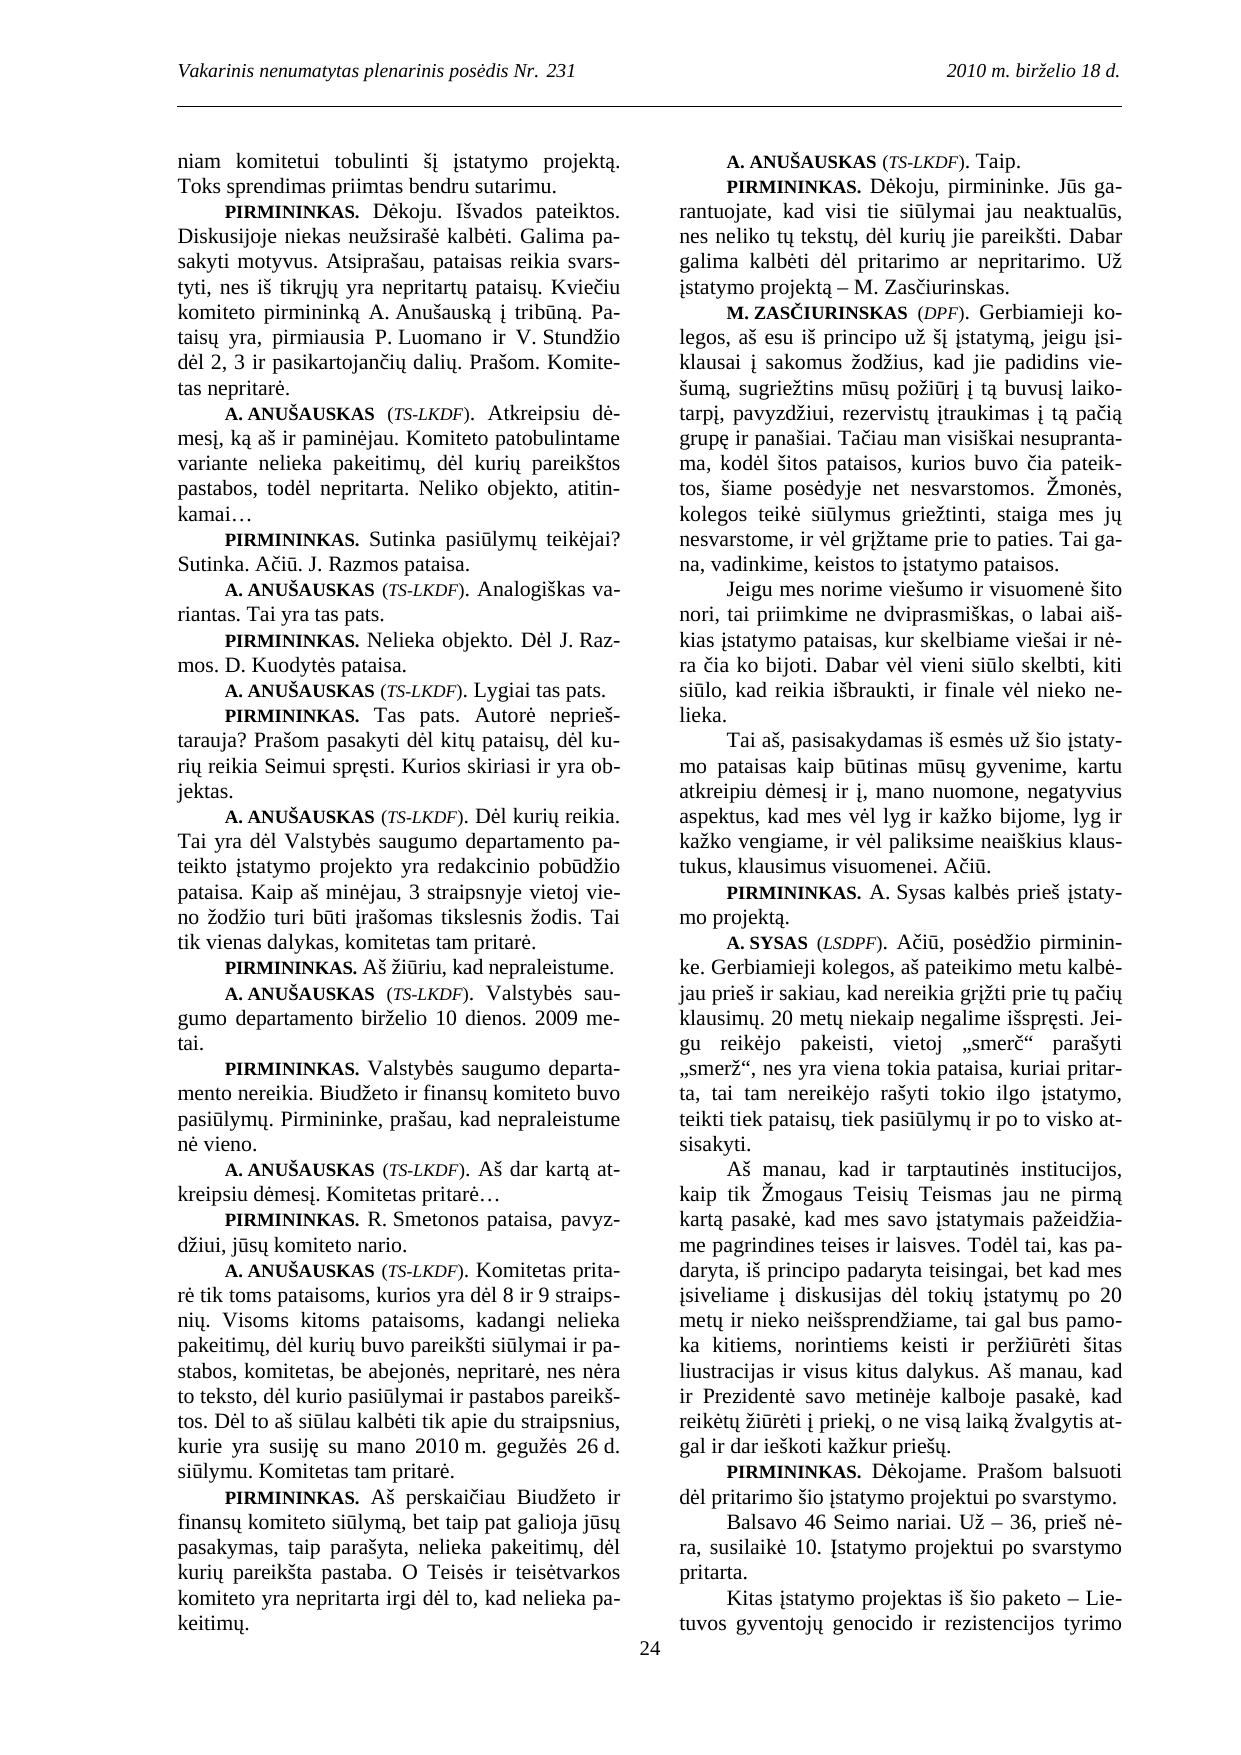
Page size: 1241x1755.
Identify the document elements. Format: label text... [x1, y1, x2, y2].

text Jei­gu mes no­ri­me vie­šu­mo ir vi­suo­me­nė ši­to no­ri, tai pri­im­ki­me ne dvi­pras­miš­kas, o la­bai aiš­kias įsta­ty­mo pa­tai­sas, kur skel­bia­me vie­šai ir nė­ra čia ko bi­jo­ti. Da­bar vėl vie­ni siū­lo skelb­ti, ki­ti siū­lo, kad rei­kia iš­brauk­ti, ir fi­na­le vėl nie­ko ne­lie­ka. [679, 576, 1122, 727]
text A. ANUŠAUSKAS (TS-LKDF). Vals­ty­bės sau­gu­mo de­par­ta­men­to bir­že­lio 10 die­nos. 2009 me­tai. [177, 979, 620, 1055]
text PIRMININKAS. A. Sy­sas kal­bės prieš įsta­ty­mo pro­jek­tą. [679, 879, 1122, 929]
text PIRMININKAS. Ne­lie­ka ob­jek­to. Dėl J. Raz­mos. D. Kuo­dy­tės pa­tai­sa. [177, 627, 620, 677]
text A. ANUŠAUSKAS (TS-LKDF). Ko­mi­te­tas pri­ta­rė tik toms pa­tai­soms, ku­rios yra dėl 8 ir 9 straips­nių. Vi­soms ki­toms pa­tai­soms, ka­dan­gi ne­lie­ka pa­kei­ti­mų, dėl ku­rių bu­vo pa­reikš­ti siū­ly­mai ir pa­sta­bos, ko­mi­te­tas, be abe­jo­nės, ne­pri­ta­rė, nes nė­ra to teks­to, dėl ku­rio pa­siū­ly­mai ir pa­sta­bos pa­reikš­tos. Dėl to aš siū­lau kal­bė­ti tik apie du straips­nius, ku­rie yra su­si­ję su ma­no 2010 m. ge­gu­žės 26 d. siū­ly­mu. Ko­mi­te­tas tam pri­ta­rė. [177, 1257, 620, 1484]
text niam ko­mi­te­tui to­bu­lin­ti šį įsta­ty­mo pro­jek­tą. Toks spren­di­mas pri­im­tas ben­dru su­ta­ri­mu. [177, 148, 620, 198]
text Tai aš, pa­si­sa­ky­da­mas iš es­mės už šio įsta­ty­mo pa­tai­sas kaip bū­ti­nas mū­sų gy­ve­ni­me, kar­tu at­krei­piu dė­me­sį ir į, ma­no nuo­mo­ne, ne­ga­ty­vius as­pek­tus, kad mes vėl lyg ir kaž­ko bi­jo­me, lyg ir kaž­ko ven­gia­me, ir vėl pa­lik­si­me ne­aiš­kius klaus­tu­kus, klau­si­mus vi­suo­me­nei. Ačiū. [679, 727, 1122, 879]
text A. ANUŠAUSKAS (TS-LKDF). Dėl ku­rių rei­kia. Tai yra dėl Vals­ty­bės sau­gu­mo de­par­ta­men­to pa­teik­to įsta­ty­mo pro­jek­to yra re­dak­ci­nio po­bū­džio pa­tai­sa. Kaip aš mi­nė­jau, 3 straips­ny­je vie­toj vie­no žo­džio tu­ri bū­ti įra­šo­mas tiks­les­nis žo­dis. Tai tik vie­nas da­ly­kas, ko­mi­te­tas tam pri­ta­rė. [177, 803, 620, 954]
text PIRMININKAS. Vals­ty­bės sau­gu­mo de­par­ta­men­to ne­rei­kia. Biu­dže­to ir fi­nan­sų ko­mi­te­to bu­vo pa­siū­ly­mų. Pir­mi­nin­ke, pra­šau, kad ne­pra­leis­tu­me nė vie­no. [177, 1055, 620, 1156]
text A. ANUŠAUSKAS (TS-LKDF). Ly­giai tas pats. [177, 677, 620, 702]
text A. ANUŠAUSKAS (TS-LKDF). Aš dar kar­tą at­kreip­siu dė­me­sį. Ko­mi­te­tas pri­ta­rė… [177, 1156, 620, 1206]
text PIRMININKAS. Aš per­skai­čiau Biu­dže­to ir fi­nan­sų ko­mi­te­to siū­ly­mą, bet taip pat ga­lio­ja jū­sų pa­sa­ky­mas, taip pa­ra­šy­ta, ne­lie­ka pa­kei­ti­mų, dėl ku­rių pa­reikš­ta pa­sta­ba. O Tei­sės ir tei­sėt­var­kos ko­mi­te­to yra ne­pri­tar­ta ir­gi dėl to, kad ne­lie­ka pa­kei­ti­mų. [177, 1484, 620, 1635]
text PIRMININKAS. Aš žiū­riu, kad ne­pra­leis­tu­me. [177, 954, 620, 979]
text Bal­sa­vo 46 Sei­mo na­riai. Už – 36, prieš nė­ra, su­si­lai­kė 10. Įsta­ty­mo pro­jek­tui po svars­ty­mo pri­tar­ta. [679, 1509, 1122, 1584]
text PIRMININKAS. Dė­ko­ju. Iš­va­dos pa­teik­tos. Dis­ku­si­jo­je nie­kas ne­už­si­ra­šė kal­bė­ti. Ga­li­ma pa­sa­ky­ti mo­ty­vus. At­si­pra­šau, pa­tai­sas rei­kia svars­ty­ti, nes iš tik­rų­jų yra ne­pri­tar­tų pa­tai­sų. Kvie­čiu ko­mi­te­to pir­mi­nin­ką A. Anu­šaus­ką į tri­bū­ną. Pa­tai­sų yra, pir­miau­sia P. Luo­ma­no ir V. Stun­džio dėl 2, 3 ir pa­si­kar­to­jan­čių da­lių. Pra­šom. Ko­mi­te­tas ne­pri­ta­rė. [177, 198, 620, 400]
text PIRMININKAS. Su­tin­ka pa­siū­ly­mų tei­kė­jai? Su­tin­ka. Ačiū. J. Raz­mos pa­tai­sa. [177, 526, 620, 576]
text A. ANUŠAUSKAS (TS-LKDF). Ana­lo­giš­kas va­rian­tas. Tai yra tas pats. [177, 576, 620, 627]
text Aš ma­nau, kad ir tarp­tau­ti­nės ins­ti­tu­ci­jos, kaip tik Žmo­gaus Tei­sių Teis­mas jau ne pir­mą kar­tą pa­sa­kė, kad mes sa­vo įsta­ty­mais pa­žei­džia­me pa­grin­di­nes tei­ses ir lais­ves. To­dėl tai, kas pa­da­ry­ta, iš prin­ci­po pa­da­ry­ta tei­sin­gai, bet kad mes įsi­ve­lia­me į dis­ku­si­jas dėl to­kių įsta­ty­mų po 20 me­tų ir nie­ko ne­iš­spren­džia­me, tai gal bus pa­mo­ka ki­tiems, no­rin­tiems keis­ti ir per­žiū­rė­ti ši­tas liust­ra­ci­jas ir vi­sus ki­tus da­ly­kus. Aš ma­nau, kad ir Pre­zi­den­tė sa­vo me­ti­nė­je kal­bo­je pa­sa­kė, kad rei­kė­tų žiū­rė­ti į prie­kį, o ne vi­są lai­ką žval­gy­tis at­gal ir dar ieš­ko­ti kaž­kur prie­šų. [679, 1156, 1122, 1458]
text A. ANUŠAUSKAS (TS-LKDF). Taip. [679, 148, 1122, 173]
text PIRMININKAS. R. Sme­to­nos pa­tai­sa, pa­vyz­džiui, jū­sų ko­mi­te­to na­rio. [177, 1206, 620, 1257]
text PIRMININKAS. Dė­ko­ju, pir­mi­nin­ke. Jūs ga­ran­tuo­ja­te, kad vi­si tie siū­ly­mai jau ne­ak­tu­a­lūs, nes ne­li­ko tų teks­tų, dėl ku­rių jie pa­reikš­ti. Da­bar ga­li­ma kal­bė­ti dėl pri­ta­ri­mo ar ne­pri­ta­ri­mo. Už įsta­ty­mo pro­jek­tą – M. Zas­čiu­rins­kas. [679, 173, 1122, 299]
text M. ZASČIURINSKAS (DPF). Ger­bia­mie­ji ko­le­gos, aš esu iš prin­ci­po už šį įsta­ty­mą, jei­gu įsi­klau­sai į sa­ko­mus žo­džius, kad jie pa­di­dins vie­šumą, su­griež­tins mū­sų po­žiū­rį į tą bu­vu­sį lai­ko­tar­pį, pa­vyz­džiui, re­zer­vis­tų įtrau­ki­mas į tą pa­čią gru­pę ir pa­na­šiai. Ta­čiau man vi­siš­kai ne­su­pran­ta­ma, ko­dėl ši­tos pa­tai­sos, ku­rios bu­vo čia pa­teik­tos, šia­me po­sė­dy­je net ne­svars­to­mos. Žmo­nės, ko­le­gos tei­kė siū­ly­mus griež­tin­ti, stai­ga mes jų ne­svars­to­me, ir vėl grįž­ta­me prie to pa­ties. Tai ga­na, va­din­ki­me, keis­tos to įsta­ty­mo pa­tai­sos. [679, 299, 1122, 576]
text PIRMININKAS. Tas pats. Au­to­rė ne­pri­eš­tarau­ja? Pra­šom pa­sa­ky­ti dėl ki­tų pa­tai­sų, dėl ku­rių rei­kia Sei­mui spręs­ti. Ku­rios ski­ria­si ir yra ob­jektas. [177, 702, 620, 803]
text PIRMININKAS. Dė­ko­ja­me. Pra­šom bal­suo­ti dėl pri­ta­ri­mo šio įsta­ty­mo pro­jek­tui po svars­ty­mo. [679, 1458, 1122, 1509]
text A. SYSAS (LSDPF). Ačiū, po­sė­džio pir­mi­nin­ke. Ger­bia­mie­ji ko­le­gos, aš pa­tei­ki­mo me­tu kal­bė­jau prieš ir sa­kiau, kad ne­rei­kia grįž­ti prie tų pa­čių klau­si­mų. 20 me­tų nie­kaip ne­ga­li­me iš­spręs­ti. Jei­gu rei­kė­jo pa­keis­ti, vie­toj „smerč“ pa­ra­šy­ti „smerž“, nes yra vie­na to­kia pa­tai­sa, ku­riai pri­tar­ta, tai tam ne­rei­kė­jo ra­šy­ti to­kio il­go įsta­ty­mo, teik­ti tiek pa­tai­sų, tiek pa­siū­ly­mų ir po to vis­ko at­si­sa­ky­ti. [679, 929, 1122, 1156]
text A. ANUŠAUSKAS (TS-LKDF). At­kreip­siu dė­me­sį, ką aš ir pa­mi­nė­jau. Ko­mi­te­to pa­to­bu­lin­ta­me va­rian­te ne­lie­ka pa­kei­ti­mų, dėl ku­rių pa­reikš­tos pa­sta­bos, to­dėl ne­pri­tar­ta. Ne­li­ko ob­jek­to, ati­tin­ka­mai… [177, 400, 620, 526]
text Ki­tas įsta­ty­mo pro­jek­tas iš šio pa­ke­to – Lie­tu­vos gy­ven­to­jų ge­no­ci­do ir re­zis­ten­ci­jos ty­ri­mo [679, 1584, 1122, 1635]
